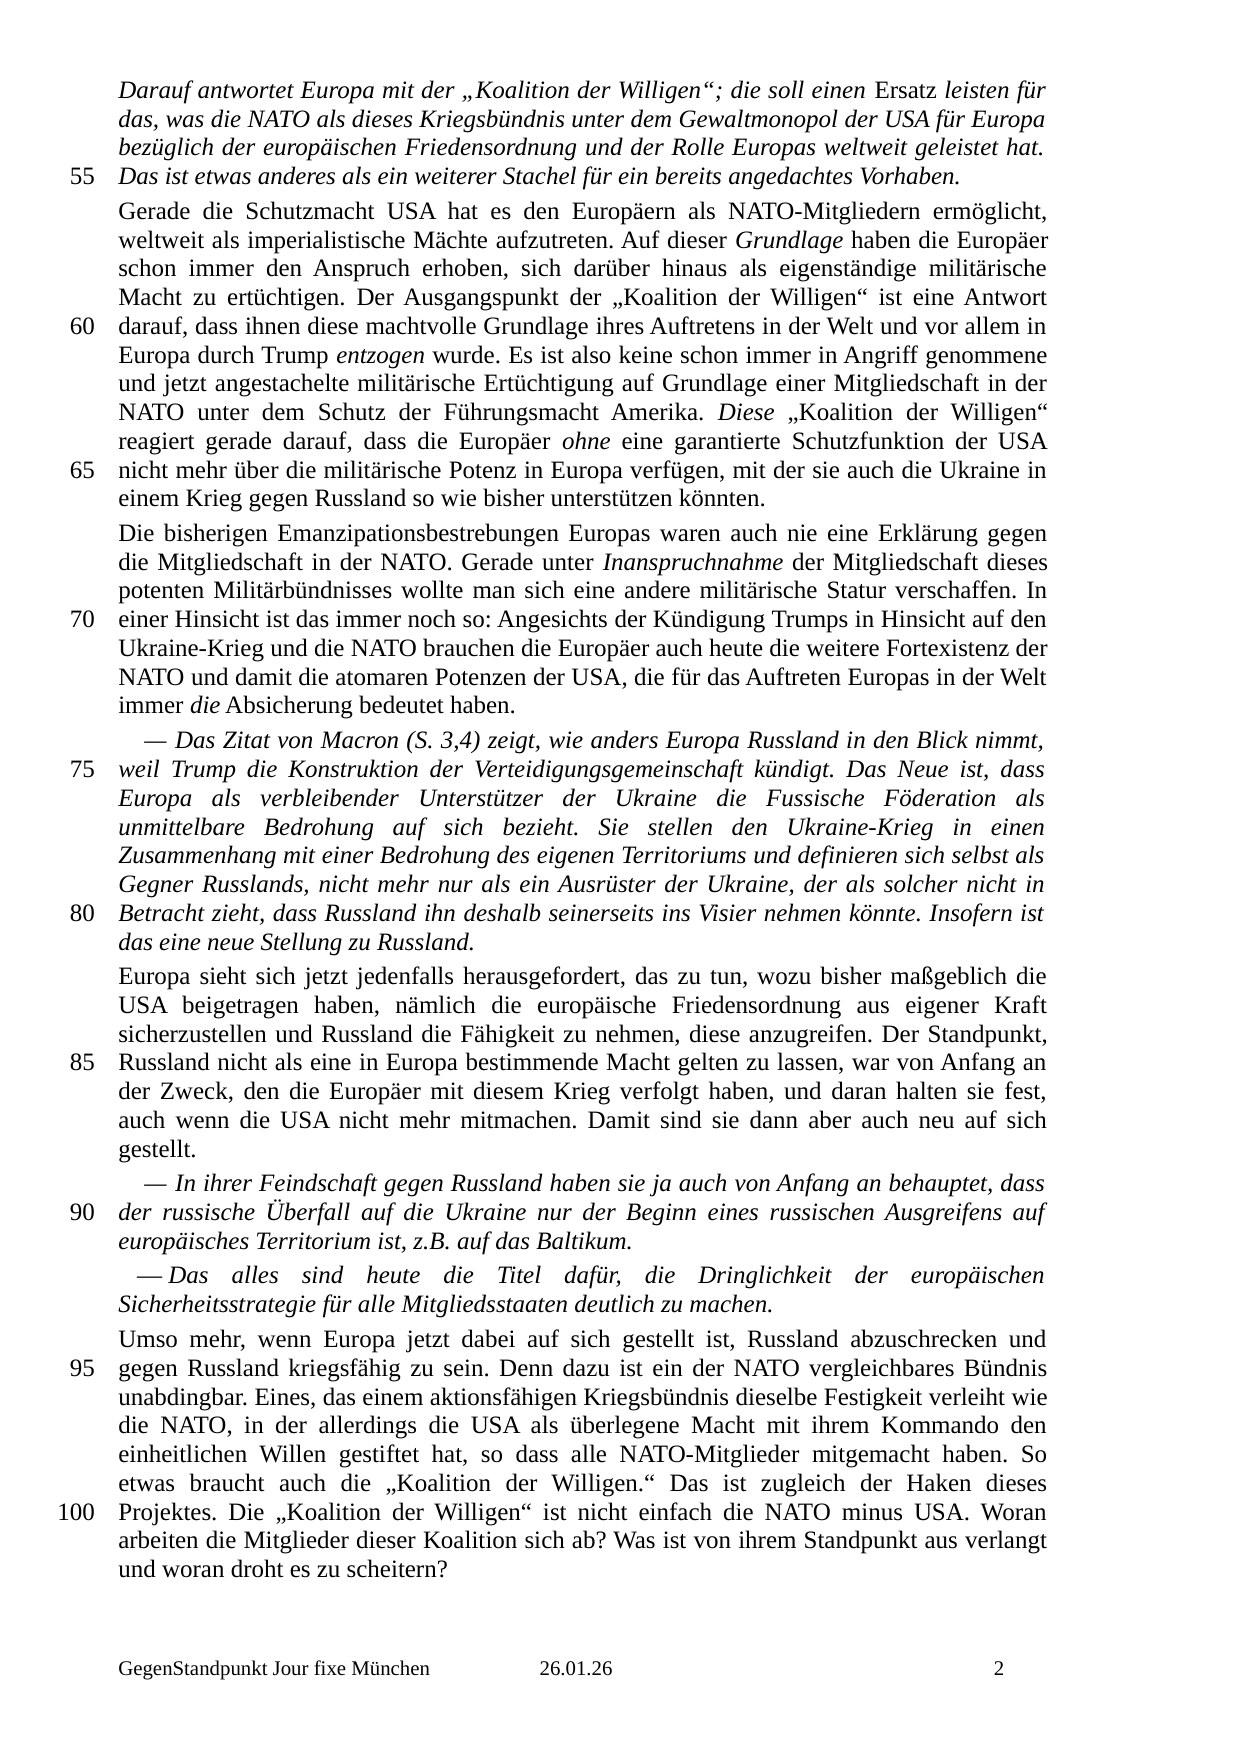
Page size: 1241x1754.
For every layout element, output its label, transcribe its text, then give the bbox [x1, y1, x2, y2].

text Die bisherigen Emanzipationsbestrebungen Europas waren auch nie eine Erklärung gegen die Mitgliedschaft in der NATO. Gerade unter Inanspruchnahme der Mitgliedschaft dieses potenten Militärbündnisses wollte man sich eine andere militärische Statur verschaffen. In einer Hinsicht ist das immer noch so: Angesichts der Kündigung Trumps in Hinsicht auf den Ukraine-Krieg und die NATO brauchen die Europäer auch heute die weitere Fortexistenz der NATO und damit die atomaren Potenzen der USA, die für das Auftreten Europas in der Welt immer die Absicherung bedeutet haben. [118, 518, 1048, 719]
text Darauf antwortet Europa mit der „Koalition der Willigen“; die soll einen Ersatz leisten für das, was die NATO als dieses Kriegsbündnis unter dem Gewaltmonopol der USA für Europa bezüglich der europäischen Friedensordnung und der Rolle Europas weltweit geleistet hat. Das ist etwas anderes als ein weiterer Stachel für ein bereits angedachtes Vorhaben. [118, 75, 1048, 190]
text Gerade die Schutzmacht USA hat es den Europäern als NATO-Mitgliedern ermöglicht, weltweit als imperialistische Mächte aufzutreten. Auf dieser Grundlage haben die Europäer schon immer den Anspruch erhoben, sich darüber hinaus als eigenständige militärische Macht zu ertüchtigen. Der Ausgangspunkt der „Koalition der Willigen“ ist eine Antwort darauf, dass ihnen diese machtvolle Grundlage ihres Auftretens in der Welt und vor allem in Europa durch Trump entzogen wurde. Es ist also keine schon immer in Angriff genommene und jetzt angestachelte militärische Ertüchtigung auf Grundlage einer Mitgliedschaft in der NATO unter dem Schutz der Führungsmacht Amerika. Diese „Koalition der Willigen“ reagiert gerade darauf, dass die Europäer ohne eine garantierte Schutzfunktion der USA nicht mehr über die militärische Potenz in Europa verfügen, mit der sie auch die Ukraine in einem Krieg gegen Russland so wie bisher unterstützen könnten. [118, 196, 1048, 512]
text — In ihrer Feindschaft gegen Russland haben sie ja auch von Anfang an behauptet, dass der russische Überfall auf die Ukraine nur der Beginn eines russischen Ausgreifens auf europäisches Territorium ist, z.B. auf das Baltikum. [118, 1168, 1048, 1255]
text Umso mehr, wenn Europa jetzt dabei auf sich gestellt ist, Russland abzuschrecken und gegen Russland kriegsfähig zu sein. Denn dazu ist ein der NATO vergleichbares Bündnis unabdingbar. Eines, das einem aktionsfähigen Kriegsbündnis dieselbe Festigkeit verleiht wie die NATO, in der allerdings die USA als überlegene Macht mit ihrem Kommando den einheitlichen Willen gestiftet hat, so dass alle NATO-Mitglieder mitgemacht haben. So etwas braucht auch die „Koalition der Willigen.“ Das ist zugleich der Haken dieses Projektes. Die „Koalition der Willigen“ ist nicht einfach die NATO minus USA. Woran arbeiten die Mitglieder dieser Koalition sich ab? Was ist von ihrem Standpunkt aus verlangt und woran droht es zu scheitern? [118, 1324, 1048, 1583]
text Europa sieht sich jetzt jedenfalls herausgefordert, das zu tun, wozu bisher maßgeblich die USA beigetragen haben, nämlich die europäische Friedensordnung aus eigener Kraft sicherzustellen und Russland die Fähigkeit zu nehmen, diese anzugreifen. Der Standpunkt, Russland nicht als eine in Europa bestimmende Macht gelten zu lassen, war von Anfang an der Zweck, den die Europäer mit diesem Krieg verfolgt haben, und daran halten sie fest, auch wenn die USA nicht mehr mitmachen. Damit sind sie dann aber auch neu auf sich gestellt. [118, 961, 1048, 1162]
text — Das alles sind heute die Titel dafür, die Dringlichkeit der europäischen Sicherheitsstrategie für alle Mitgliedsstaaten deutlich zu machen. [118, 1261, 1048, 1318]
text — Das Zitat von Macron (S. 3,4) zeigt, wie anders Europa Russland in den Blick nimmt, weil Trump die Konstruktion der Verteidigungsgemeinschaft kündigt. Das Neue ist, dass Europa als verbleibender Unterstützer der Ukraine die Fussische Föderation als unmittelbare Bedrohung auf sich bezieht. Sie stellen den Ukraine-Krieg in einen Zusammenhang mit einer Bedrohung des eigenen Territoriums und definieren sich selbst als Gegner Russlands, nicht mehr nur als ein Ausrüster der Ukraine, der als solcher nicht in Betracht zieht, dass Russland ihn deshalb seinerseits ins Visier nehmen könnte. Insofern ist das eine neue Stellung zu Russland. [118, 725, 1048, 955]
